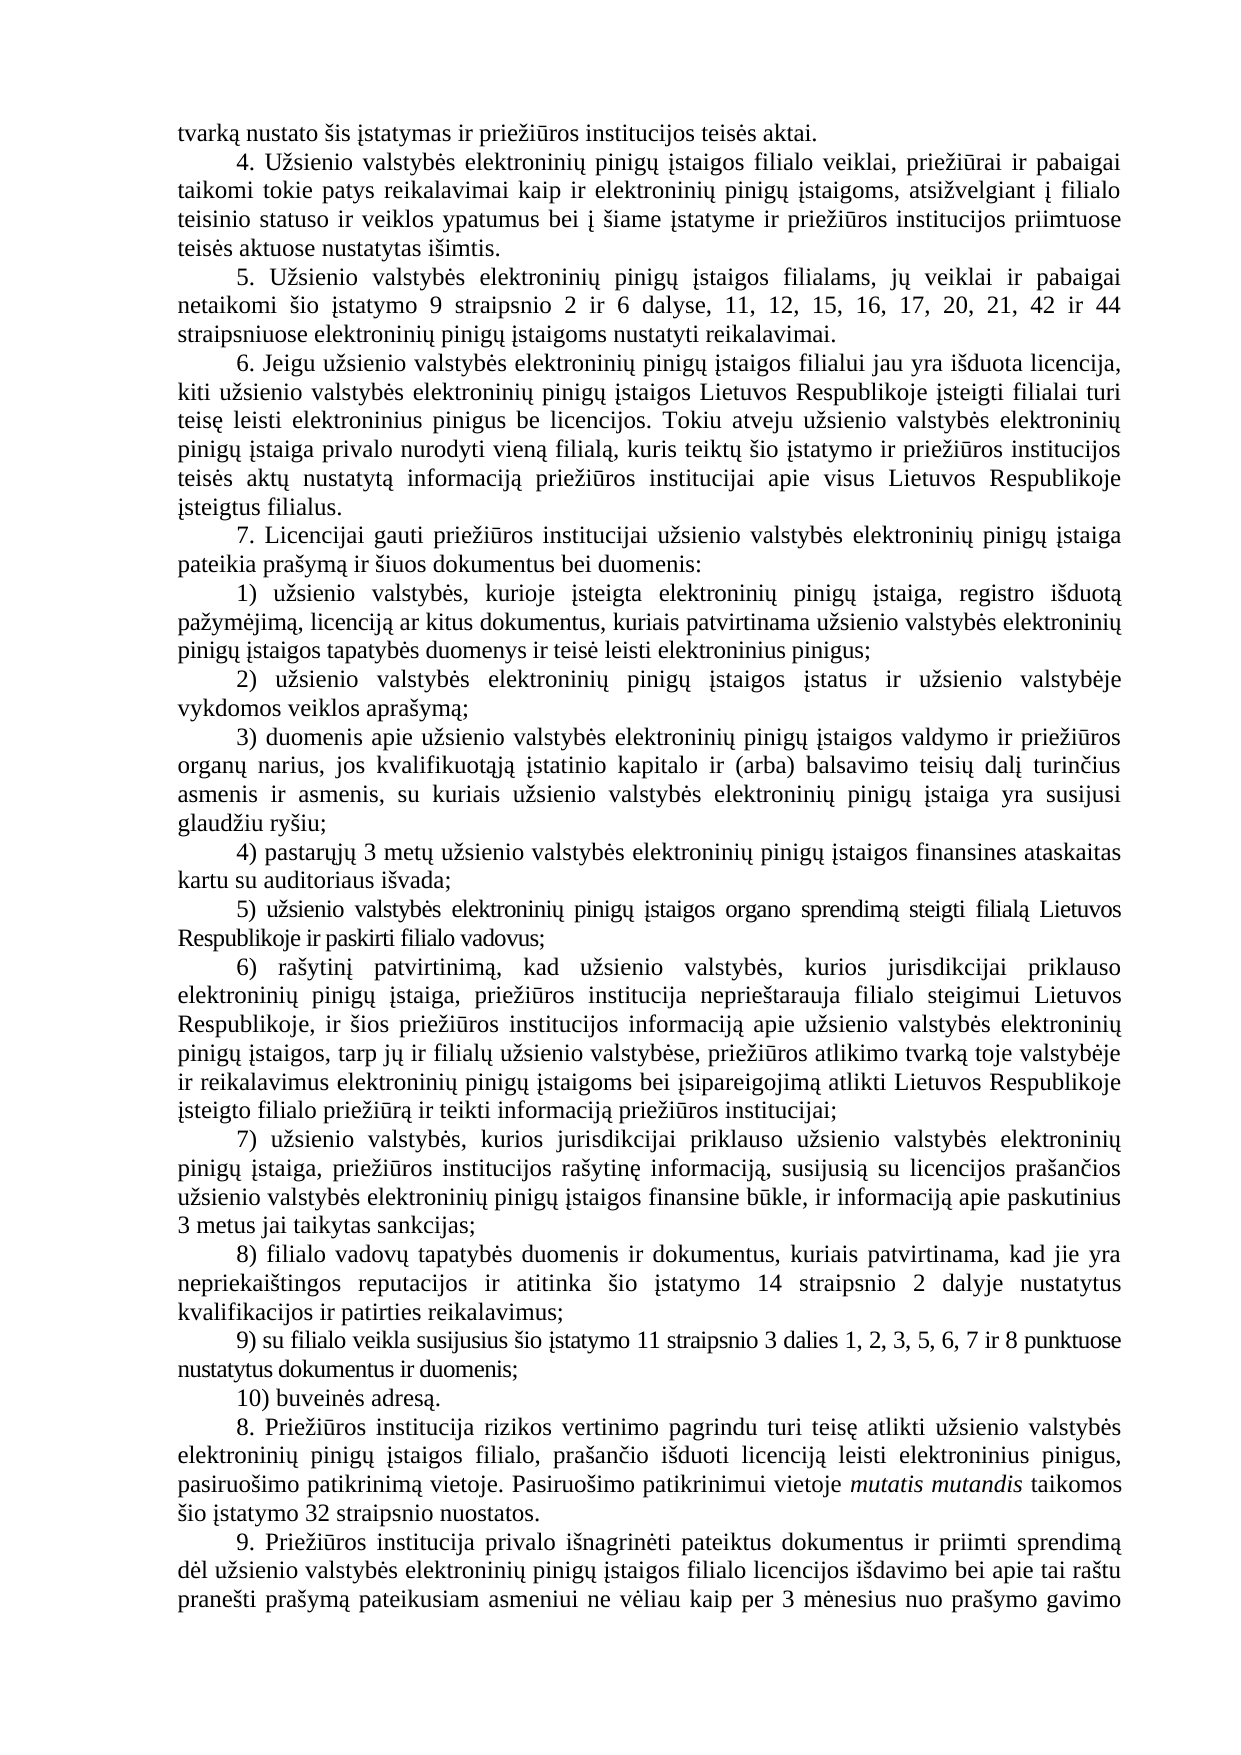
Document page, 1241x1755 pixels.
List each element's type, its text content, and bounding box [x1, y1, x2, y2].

text 4. Užsienio valstybės elektroninių pinigų įstaigos filialo veiklai, priežiūrai ir pabaigai taikomi tokie patys reikalavimai kaip ir elektroninių pinigų įstaigoms, atsižvelgiant į filialo teisinio statuso ir veiklos ypatumus bei į šiame įstatyme ir priežiūros institucijos priimtuose teisės aktuose nustatytas išimtis. [177, 147, 1122, 262]
text 2) užsienio valstybės elektroninių pinigų įstaigos įstatus ir užsienio valstybėje vykdomos veiklos aprašymą; [177, 664, 1122, 722]
text tvarką nustato šis įstatymas ir priežiūros institucijos teisės aktai. [177, 118, 1122, 147]
text 1) užsienio valstybės, kurioje įsteigta elektroninių pinigų įstaiga, registro išduotą pažymėjimą, licenciją ar kitus dokumentus, kuriais patvirtinama užsienio valstybės elektroninių pinigų įstaigos tapatybės duomenys ir teisė leisti elektroninius pinigus; [177, 578, 1122, 664]
text 6) rašytinį patvirtinimą, kad užsienio valstybės, kurios jurisdikcijai priklauso elektroninių pinigų įstaiga, priežiūros institucija neprieštarauja filialo steigimui Lietuvos Respublikoje, ir šios priežiūros institucijos informaciją apie užsienio valstybės elektroninių pinigų įstaigos, tarp jų ir filialų užsienio valstybėse, priežiūros atlikimo tvarką toje valstybėje ir reikalavimus elektroninių pinigų įstaigoms bei įsipareigojimą atlikti Lietuvos Respublikoje įsteigto filialo priežiūrą ir teikti informaciją priežiūros institucijai; [177, 952, 1122, 1124]
text 8) filialo vadovų tapatybės duomenis ir dokumentus, kuriais patvirtinama, kad jie yra nepriekaištingos reputacijos ir atitinka šio įstatymo 14 straipsnio 2 dalyje nustatytus kvalifikacijos ir patirties reikalavimus; [177, 1239, 1122, 1326]
text 5) užsienio valstybės elektroninių pinigų įstaigos organo sprendimą steigti filialą Lietuvos Respublikoje ir paskirti filialo vadovus; [177, 894, 1122, 952]
text 5. Užsienio valstybės elektroninių pinigų įstaigos filialams, jų veiklai ir pabaigai netaikomi šio įstatymo 9 straipsnio 2 ir 6 dalyse, 11, 12, 15, 16, 17, 20, 21, 42 ir 44 straipsniuose elektroninių pinigų įstaigoms nustatyti reikalavimai. [177, 262, 1122, 348]
text 9. Priežiūros institucija privalo išnagrinėti pateiktus dokumentus ir priimti sprendimą dėl užsienio valstybės elektroninių pinigų įstaigos filialo licencijos išdavimo bei apie tai raštu pranešti prašymą pateikusiam asmeniui ne vėliau kaip per 3 mėnesius nuo prašymo gavimo [177, 1527, 1122, 1613]
text 8. Priežiūros institucija rizikos vertinimo pagrindu turi teisę atlikti užsienio valstybės elektroninių pinigų įstaigos filialo, prašančio išduoti licenciją leisti elektroninius pinigus, pasiruošimo patikrinimą vietoje. Pasiruošimo patikrinimui vietoje mutatis mutandis taikomos šio įstatymo 32 straipsnio nuostatos. [177, 1412, 1122, 1527]
text 3) duomenis apie užsienio valstybės elektroninių pinigų įstaigos valdymo ir priežiūros organų narius, jos kvalifikuotąją įstatinio kapitalo ir (arba) balsavimo teisių dalį turinčius asmenis ir asmenis, su kuriais užsienio valstybės elektroninių pinigų įstaiga yra susijusi glaudžiu ryšiu; [177, 722, 1122, 837]
text 7) užsienio valstybės, kurios jurisdikcijai priklauso užsienio valstybės elektroninių pinigų įstaiga, priežiūros institucijos rašytinę informaciją, susijusią su licencijos prašančios užsienio valstybės elektroninių pinigų įstaigos finansine būkle, ir informaciją apie paskutinius 3 metus jai taikytas sankcijas; [177, 1124, 1122, 1239]
text 9) su filialo veikla susijusius šio įstatymo 11 straipsnio 3 dalies 1, 2, 3, 5, 6, 7 ir 8 punktuose nustatytus dokumentus ir duomenis; [177, 1326, 1122, 1383]
text 6. Jeigu užsienio valstybės elektroninių pinigų įstaigos filialui jau yra išduota licencija, kiti užsienio valstybės elektroninių pinigų įstaigos Lietuvos Respublikoje įsteigti filialai turi teisę leisti elektroninius pinigus be licencijos. Tokiu atveju užsienio valstybės elektroninių pinigų įstaiga privalo nurodyti vieną filialą, kuris teiktų šio įstatymo ir priežiūros institucijos teisės aktų nustatytą informaciją priežiūros institucijai apie visus Lietuvos Respublikoje įsteigtus filialus. [177, 348, 1122, 521]
text 10) buveinės adresą. [177, 1383, 1122, 1412]
text 4) pastarųjų 3 metų užsienio valstybės elektroninių pinigų įstaigos finansines ataskaitas kartu su auditoriaus išvada; [177, 837, 1122, 894]
text 7. Licencijai gauti priežiūros institucijai užsienio valstybės elektroninių pinigų įstaiga pateikia prašymą ir šiuos dokumentus bei duomenis: [177, 521, 1122, 578]
